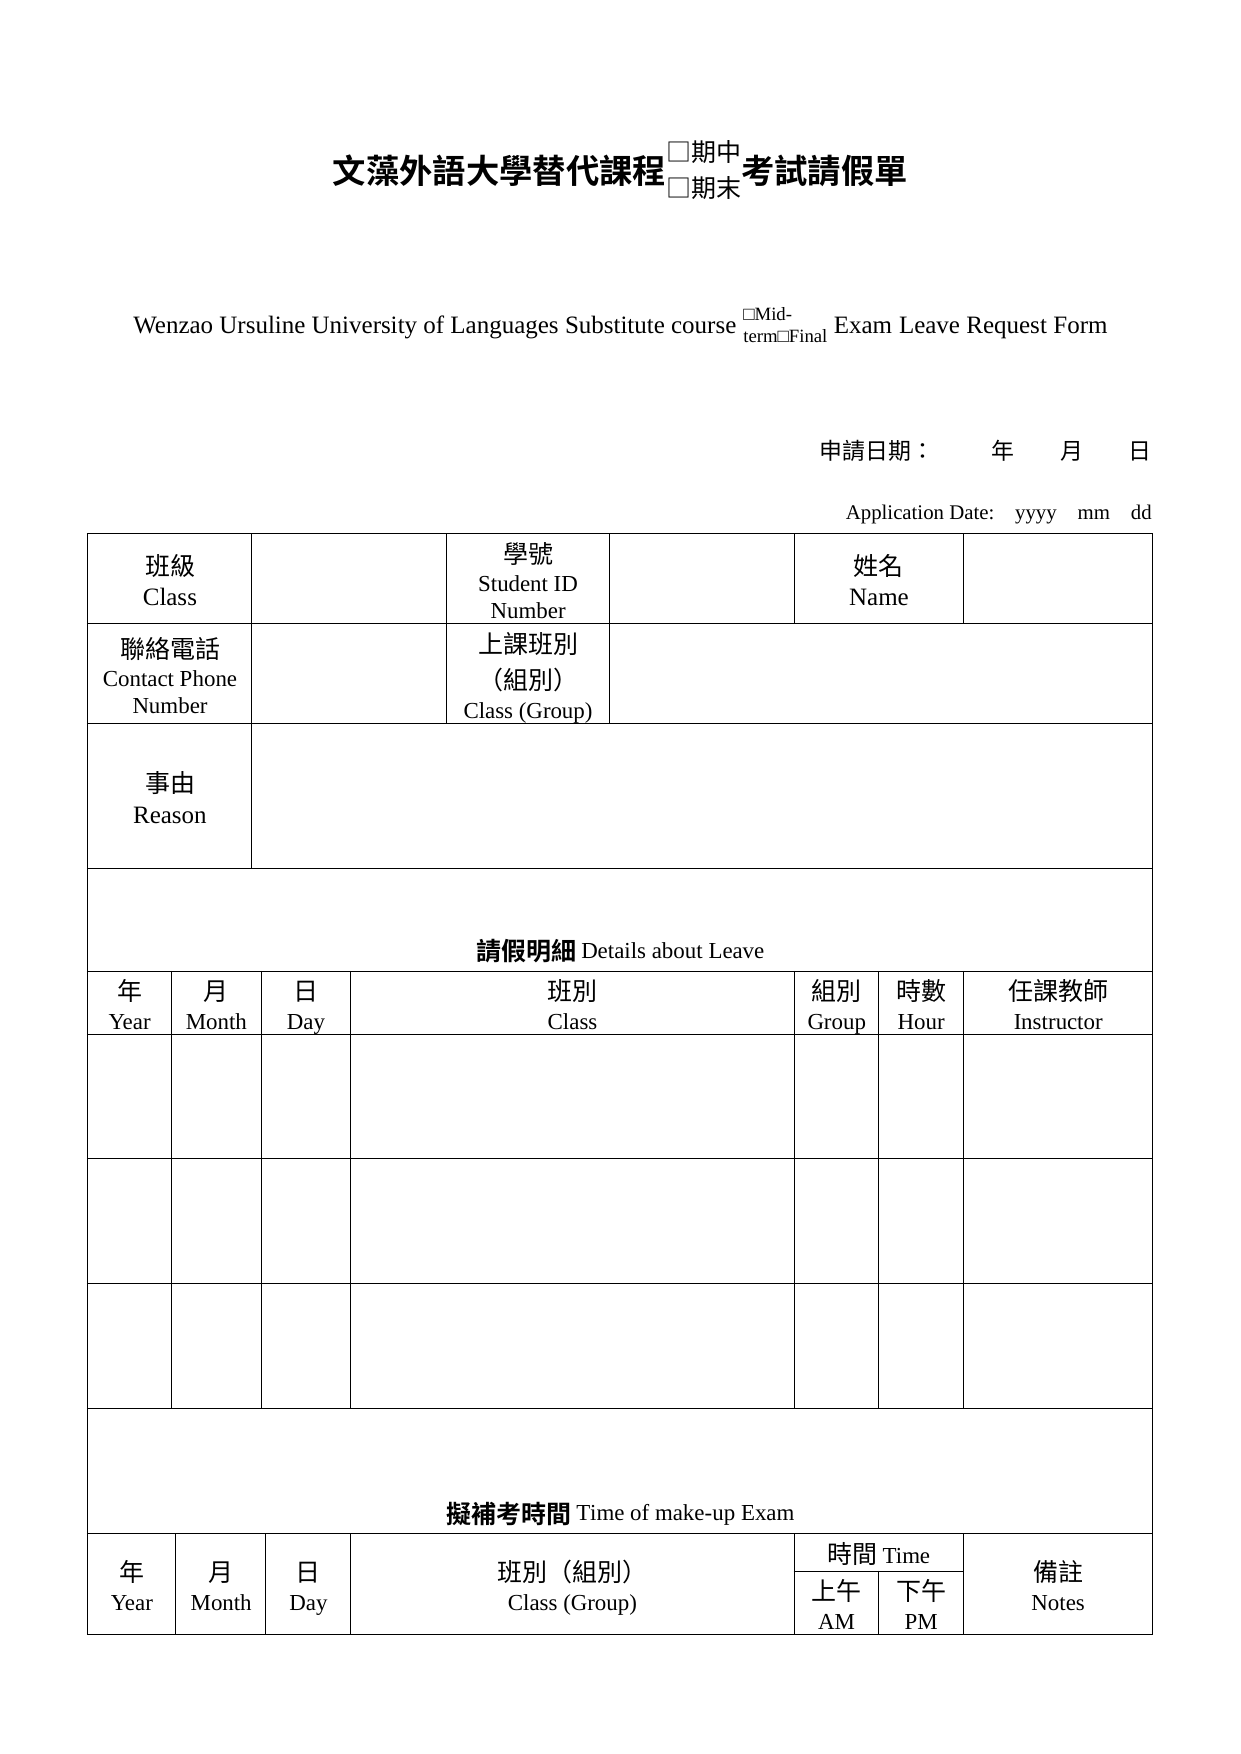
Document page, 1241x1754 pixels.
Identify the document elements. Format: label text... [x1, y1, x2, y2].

table_cell [172, 1035, 261, 1158]
text 申請日期： 年 月 日 [89, 408, 1152, 471]
table_cell 時間Time [795, 1534, 963, 1571]
table_cell 事由 Reason [88, 724, 251, 868]
table_cell 任課教師 Instructor [964, 972, 1152, 1034]
table_cell 年 Year [88, 1534, 175, 1634]
table_cell [879, 1159, 963, 1283]
text 文藻外語大學替代課程□期中□期末考試請假單 [89, 96, 1152, 221]
table_cell 班別 Class [351, 972, 794, 1034]
table_cell [879, 1035, 963, 1158]
table_cell [88, 1284, 171, 1408]
table_cell 上課班別 （組別） Class (Group) [447, 624, 609, 723]
table_header 姓名 Name [795, 534, 963, 623]
table_cell [795, 1284, 878, 1408]
table_cell [88, 1035, 171, 1158]
table_cell [172, 1159, 261, 1283]
table_header 班級 Class [88, 534, 251, 623]
table_cell [262, 1035, 350, 1158]
table_cell 下午PM [879, 1572, 963, 1634]
table_cell [252, 724, 1152, 868]
table_cell [795, 1159, 878, 1283]
table_cell [351, 1284, 794, 1408]
table_cell [964, 1159, 1152, 1283]
text Wenzao Ursuline University of Languages Substitute course □Mid-term□Final Exam Leave Request Form [89, 283, 1152, 346]
table_cell [252, 624, 446, 723]
table_cell 月 Month [172, 972, 261, 1034]
table_cell 備註 Notes [964, 1534, 1152, 1634]
table_cell [610, 624, 1152, 723]
table_cell 年 Year [88, 972, 171, 1034]
table_cell 組別 Group [795, 972, 878, 1034]
table_cell [964, 1284, 1152, 1408]
table_cell [262, 1159, 350, 1283]
table_cell [351, 1035, 794, 1158]
table_header [610, 534, 794, 623]
table_cell 月 Month [176, 1534, 265, 1634]
table_cell 聯絡電話 Contact Phone Number [88, 624, 251, 723]
table_cell 日 Day [262, 972, 350, 1034]
text Application Date: yyyy mm dd [89, 471, 1152, 533]
table_cell 上午AM [795, 1572, 878, 1634]
table_cell 請假明細Details about Leave [88, 869, 1152, 971]
table_cell [262, 1284, 350, 1408]
table_cell 日 Day [266, 1534, 350, 1634]
table_cell [172, 1284, 261, 1408]
table_cell [964, 1035, 1152, 1158]
table_header [964, 534, 1152, 623]
table_cell 時數 Hour [879, 972, 963, 1034]
table_cell 擬補考時間Time of make-up Exam [88, 1409, 1152, 1533]
table_cell [351, 1159, 794, 1283]
table_header 學號 Student ID Number [447, 534, 609, 623]
table_cell 班別（組別） Class (Group) [351, 1534, 794, 1634]
table_cell [88, 1159, 171, 1283]
table_cell [879, 1284, 963, 1408]
table_cell [795, 1035, 878, 1158]
table_header [252, 534, 446, 623]
